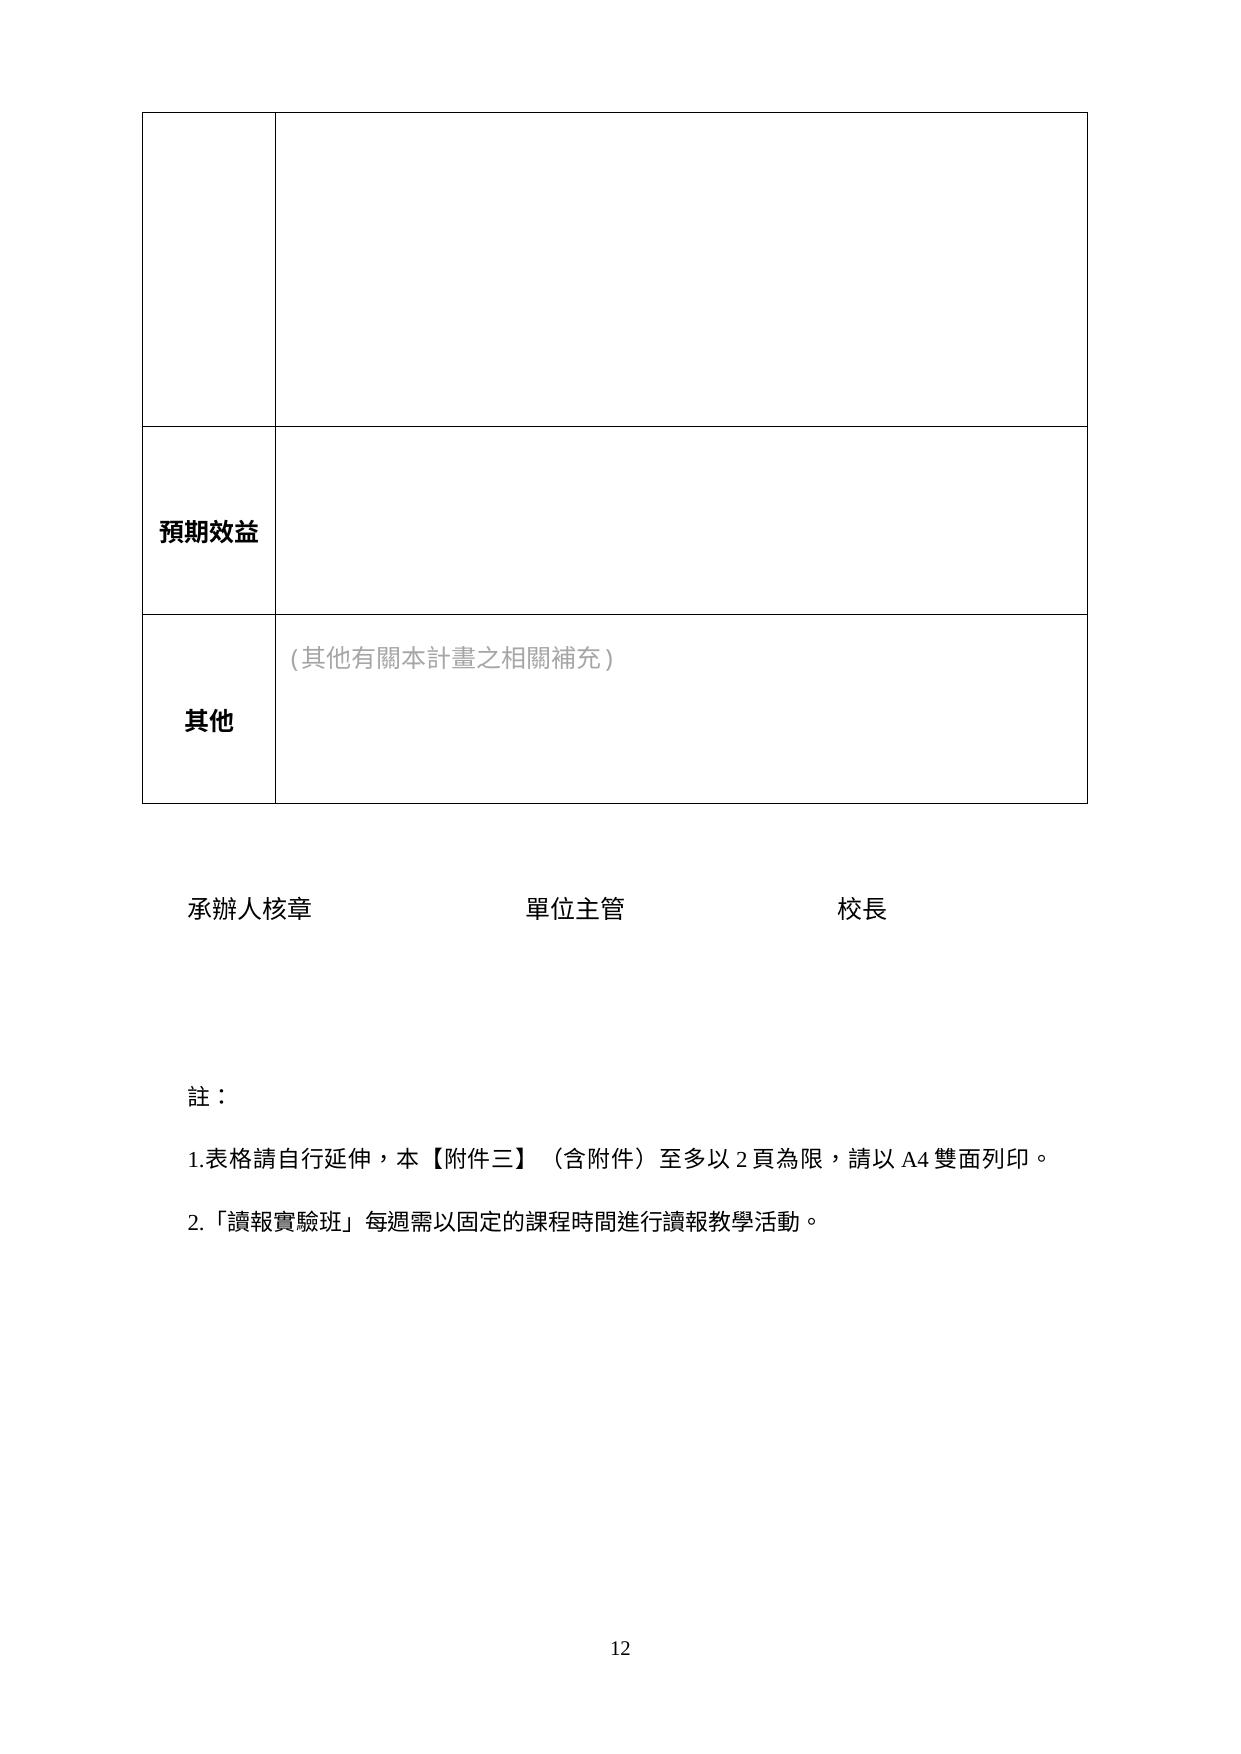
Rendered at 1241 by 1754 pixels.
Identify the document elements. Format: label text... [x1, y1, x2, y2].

text 1.表格請自行延伸，本【附件三】（含附件）至多以2頁為限，請以A4雙面列印。 2.「讀報實驗班」每週需以固定的課程時間進行讀報教學活動。 [187, 1116, 1053, 1241]
table_cell 預期效益 [143, 427, 275, 614]
table_cell (其他有關本計畫之相關補充) [276, 615, 1087, 803]
table_cell [276, 427, 1087, 614]
table_cell 其他 [143, 615, 275, 803]
table_cell [276, 113, 1087, 426]
text 承辦人核章 單位主管 校長 [187, 866, 1053, 929]
text 註： [187, 1054, 1053, 1116]
table_cell [143, 113, 275, 426]
